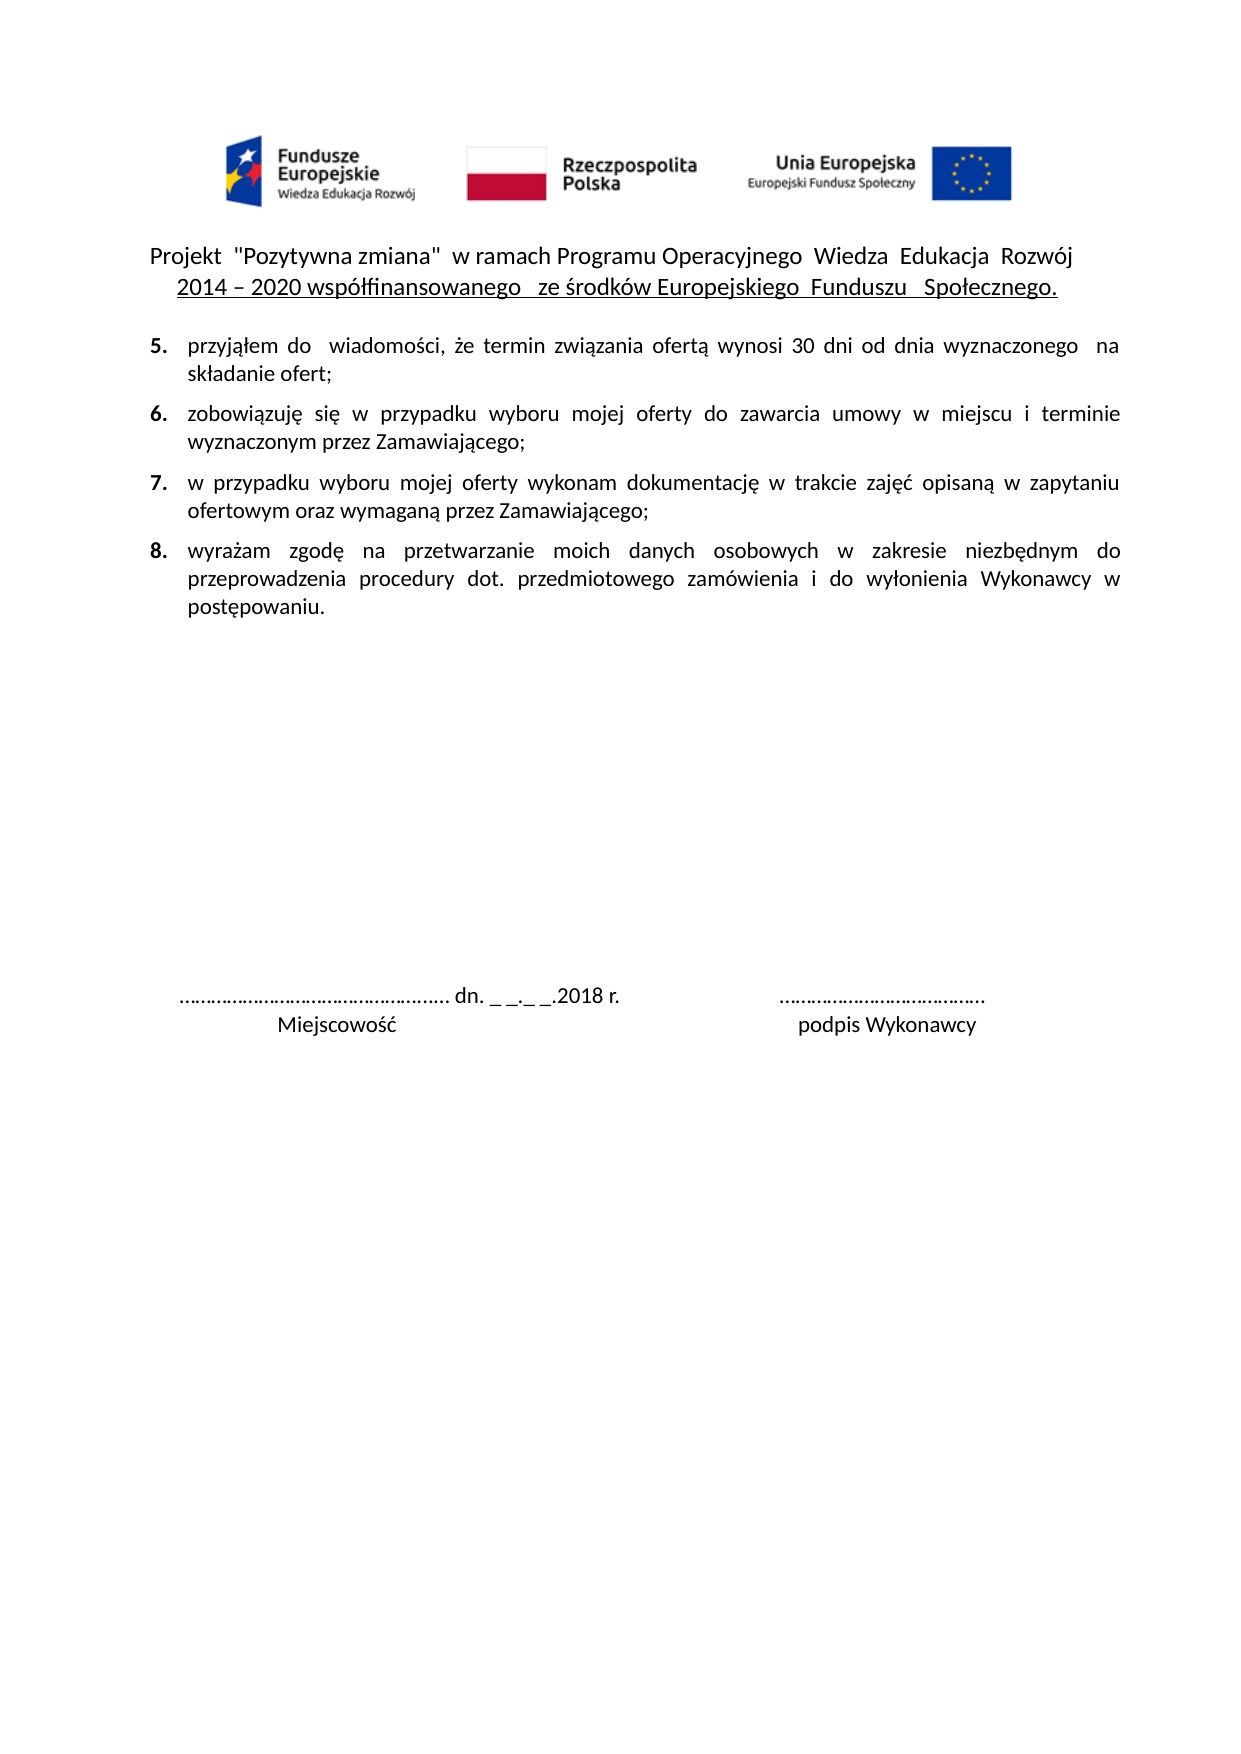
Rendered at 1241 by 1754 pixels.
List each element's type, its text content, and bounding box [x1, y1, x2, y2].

text Miejscowość podpis Wykonawcy [112, 1010, 1122, 1038]
list przyjąłem do wiadomości, że termin związania ofertą wynosi 30 dni od dnia wyznaczonego na składanie ofert; [150, 331, 1122, 387]
list w przypadku wyboru mojej oferty wykonam dokumentację w trakcie zajęć opisaną w zapytaniu ofertowym oraz wymaganą przez Zamawiającego; [150, 468, 1122, 524]
list zobowiązuję się w przypadku wyboru mojej oferty do zawarcia umowy w miejscu i terminie wyznaczonym przez Zamawiającego; [150, 399, 1122, 455]
text ………………………………………...… dn. _ _._ _.2018 r. ………………………………… [112, 982, 1122, 1010]
list wyrażam zgodę na przetwarzanie moich danych osobowych w zakresie niezbędnym do przeprowadzenia procedury dot. przedmiotowego zamówienia i do wyłonienia Wykonawcy w postępowaniu. [150, 536, 1122, 620]
